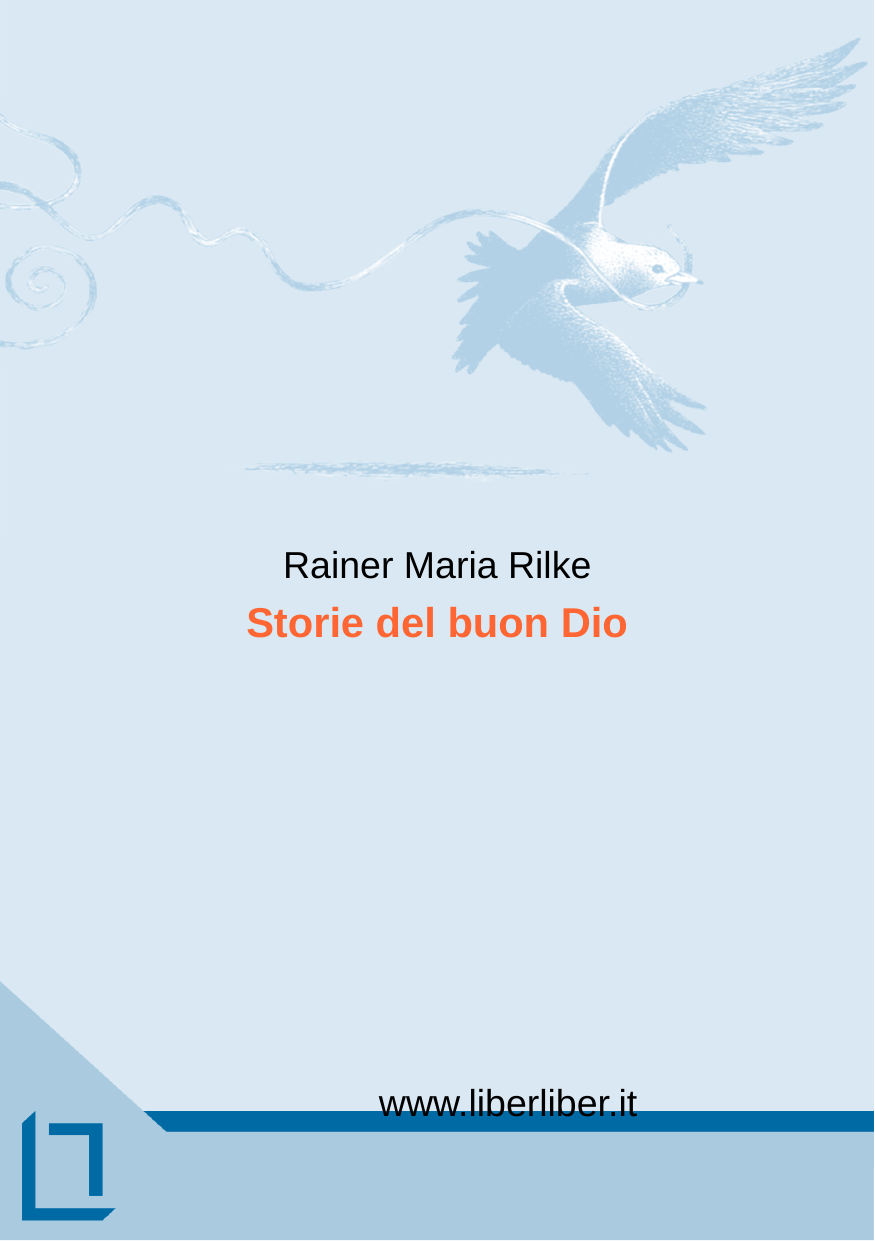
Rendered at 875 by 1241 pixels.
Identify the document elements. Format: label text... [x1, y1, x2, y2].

text Rainer Maria Rilke [94, 543, 779, 586]
picture [0, 0, 874, 1241]
text www.liberliber.it [331, 1081, 685, 1124]
text Storie del buon Dio [94, 598, 779, 646]
